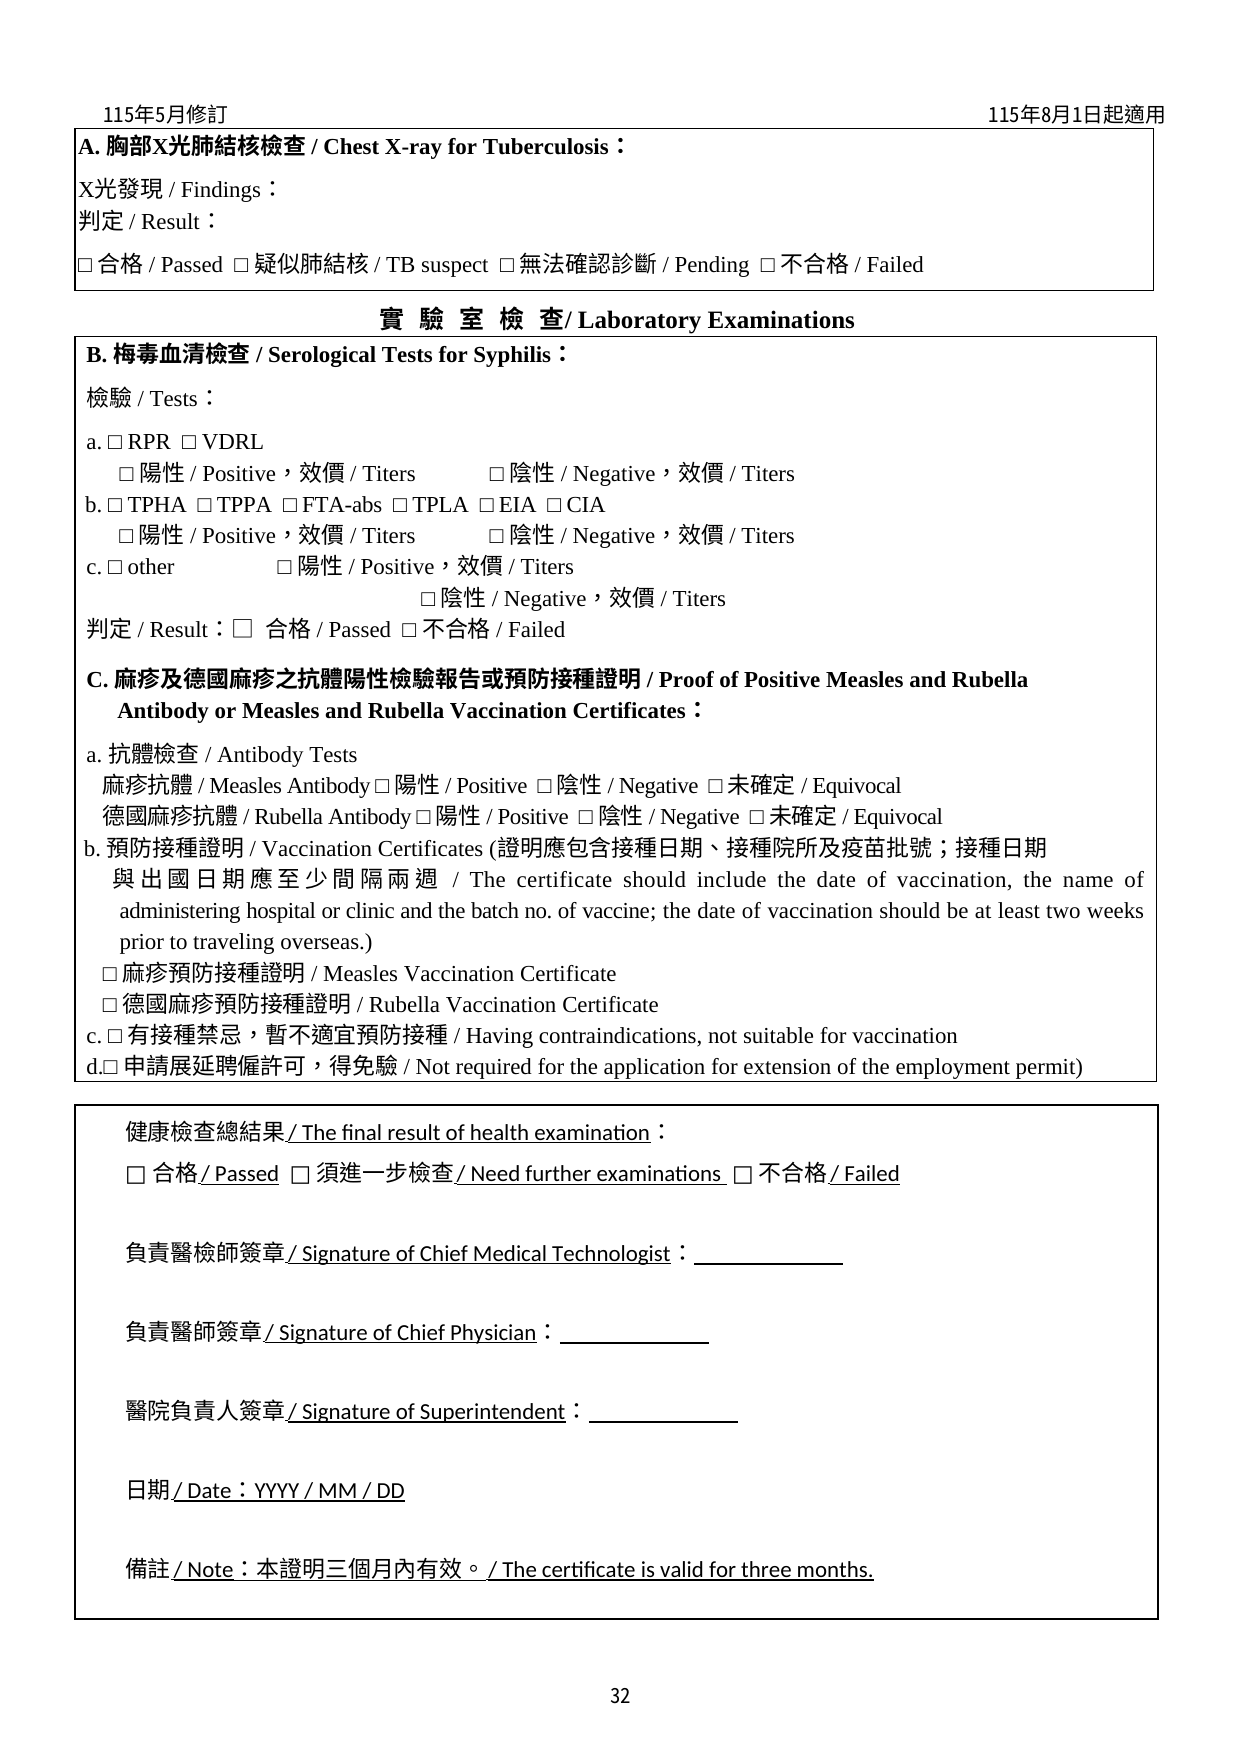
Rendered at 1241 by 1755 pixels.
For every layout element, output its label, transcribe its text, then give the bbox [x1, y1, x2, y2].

table_header B. 梅毒血清檢查 / Serological Tests for Syphilis： 檢驗 / Tests： a. □ RPR □ VDRL □ 陽性 / Positive，效價 / Titers □ 陰性 / Negative，效價 / Titers b. □ TPHA □ TPPA □ FTA-abs □ TPLA □ EIA □ CIA □ 陽性 / Positive，效價 / Titers □ 陰性 / Negative，效價 / Titers c. □ other □ 陽性 / Positive，效價 / Titers □ 陰性 / Negative，效價 / Titers 判定 / Result：□ 合格 / Passed □ 不合格 / Failed C. 麻疹及德國麻疹之抗體陽性檢驗報告或預防接種證明 / Proof of Positive Measles and Rubella Antibody or Measles and Rubella Vaccination Certificates： a. 抗體檢查 / Antibody Tests 麻疹抗體 / Measles Antibody □ 陽性 / Positive □ 陰性 / Negative □ 未確定 / Equivocal 德國麻疹抗體 / Rubella Antibody □ 陽性 / Positive □ 陰性 / Negative □ 未確定 / Equivocal b. 預防接種證明 / Vaccination Certificates (證明應包含接種日期、接種院所及疫苗批號；接種日期 與出國日期應至少間隔兩週 / The certificate should include the date of vaccination, the name of administering hospital or clinic and the batch no. of vaccine; the date of vaccination should be at least two weeks prior to traveling overseas.) □ 麻疹預防接種證明 / Measles Vaccination Certificate □ 德國麻疹預防接種證明 / Rubella Vaccination Certificate c. □ 有接種禁忌，暫不適宜預防接種 / Having contraindications, not suitable for vaccination d.□ 申請展延聘僱許可，得免驗 / Not required for the application for extension of the employment permit) [76, 337, 1156, 1081]
table_header A. 胸部X光肺結核檢查 / Chest X-ray for Tuberculosis： X光發現 / Findings： 判定 / Result： □ 合格 / Passed □ 疑似肺結核 / TB suspect □ 無法確認診斷 / Pending □ 不合格 / Failed [76, 129, 1153, 289]
text 實 驗 室 檢 查/ Laboratory Examinations [280, 302, 954, 336]
